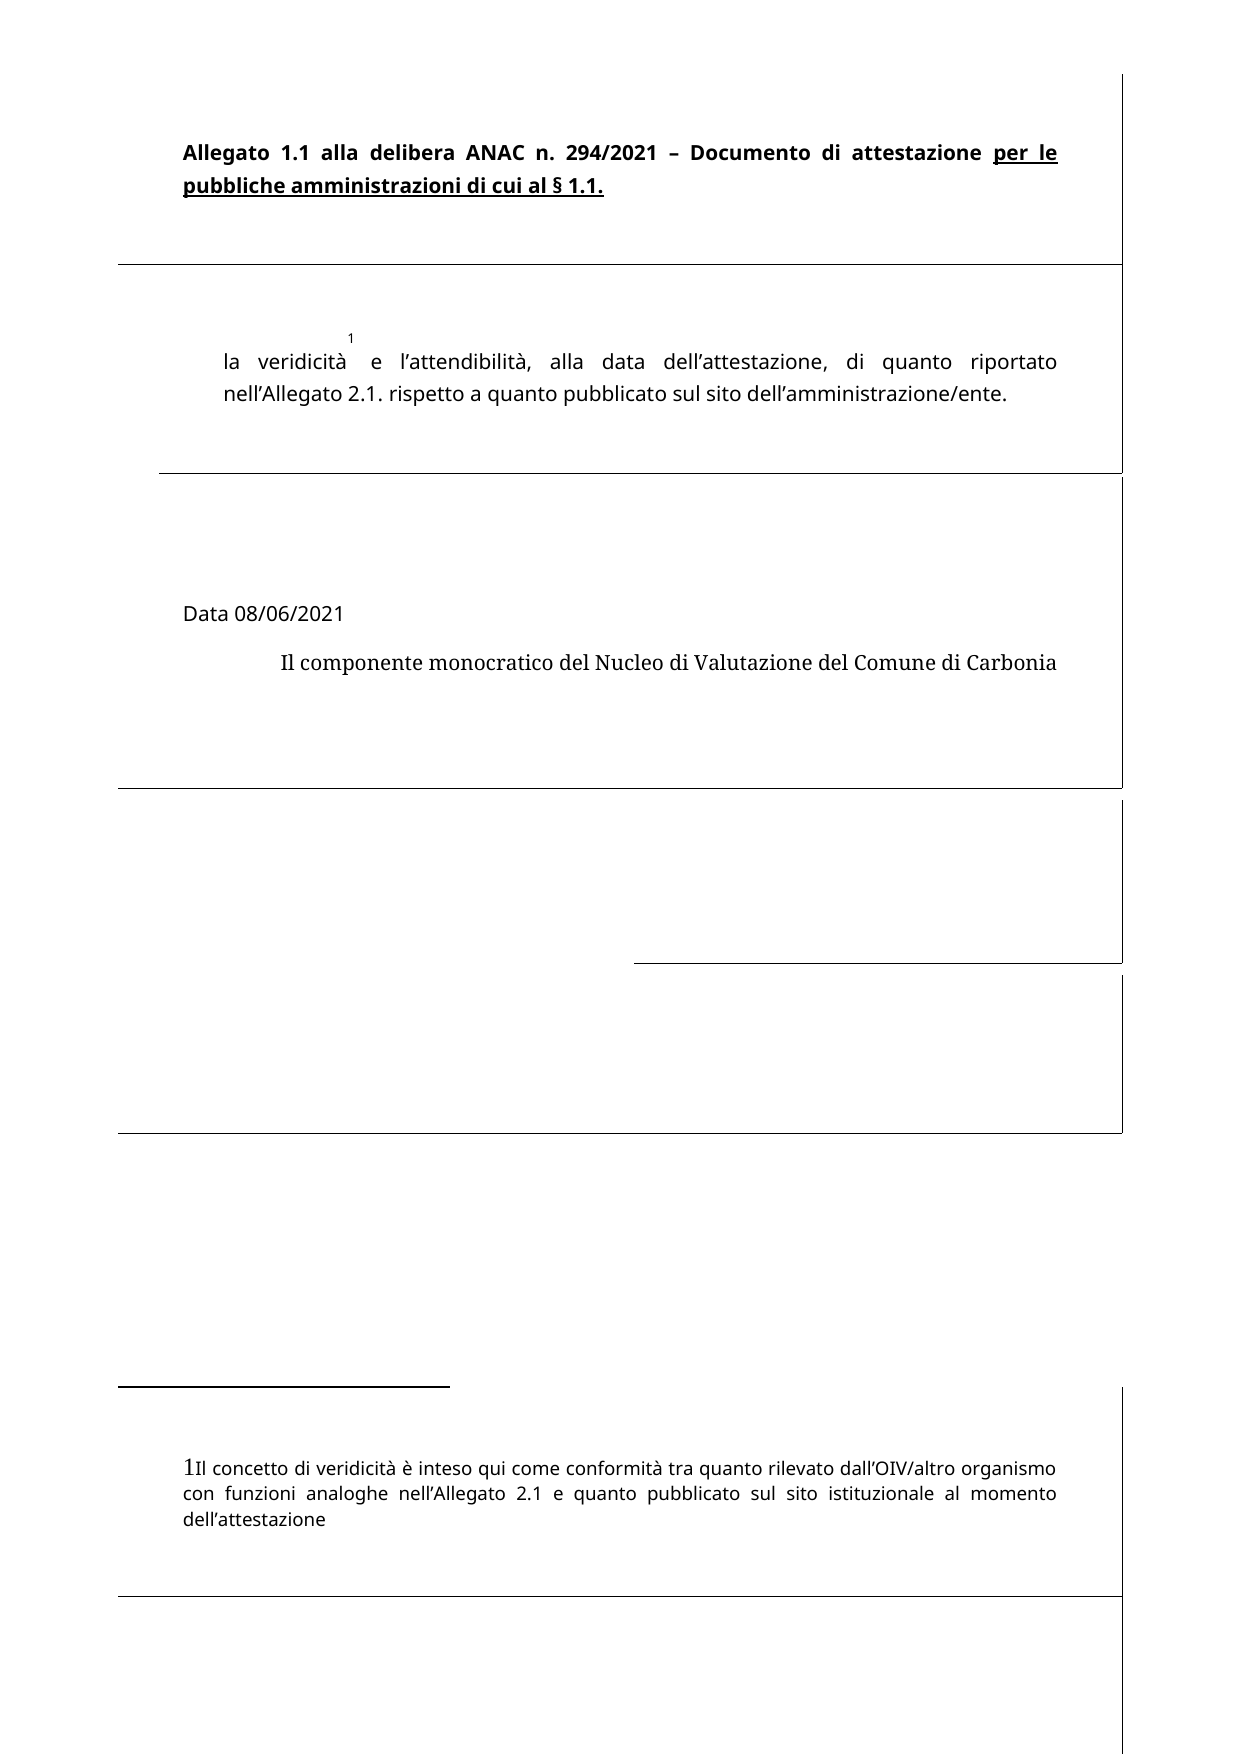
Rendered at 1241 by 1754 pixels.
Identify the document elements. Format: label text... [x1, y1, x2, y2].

text Il concetto di veridicità è inteso qui come conformità tra quanto rilevato dall’OIV/altro organismo con funzioni analoghe nell’Allegato 2.1 e quanto pubblicato sul sito istituzionale al momento dell’attestazione [118, 1387, 1122, 1596]
text Il componente monocratico del Nucleo di Valutazione del Comune di Carbonia [118, 579, 1122, 677]
text Data 08/06/2021 [118, 534, 1122, 579]
text la veridicità e l’attendibilità, alla data dell’attestazione, di quanto riportato nell’Allegato 2.1. rispetto a quanto pubblicato sul sito dell’amministrazione/ente. [158, 264, 1122, 473]
